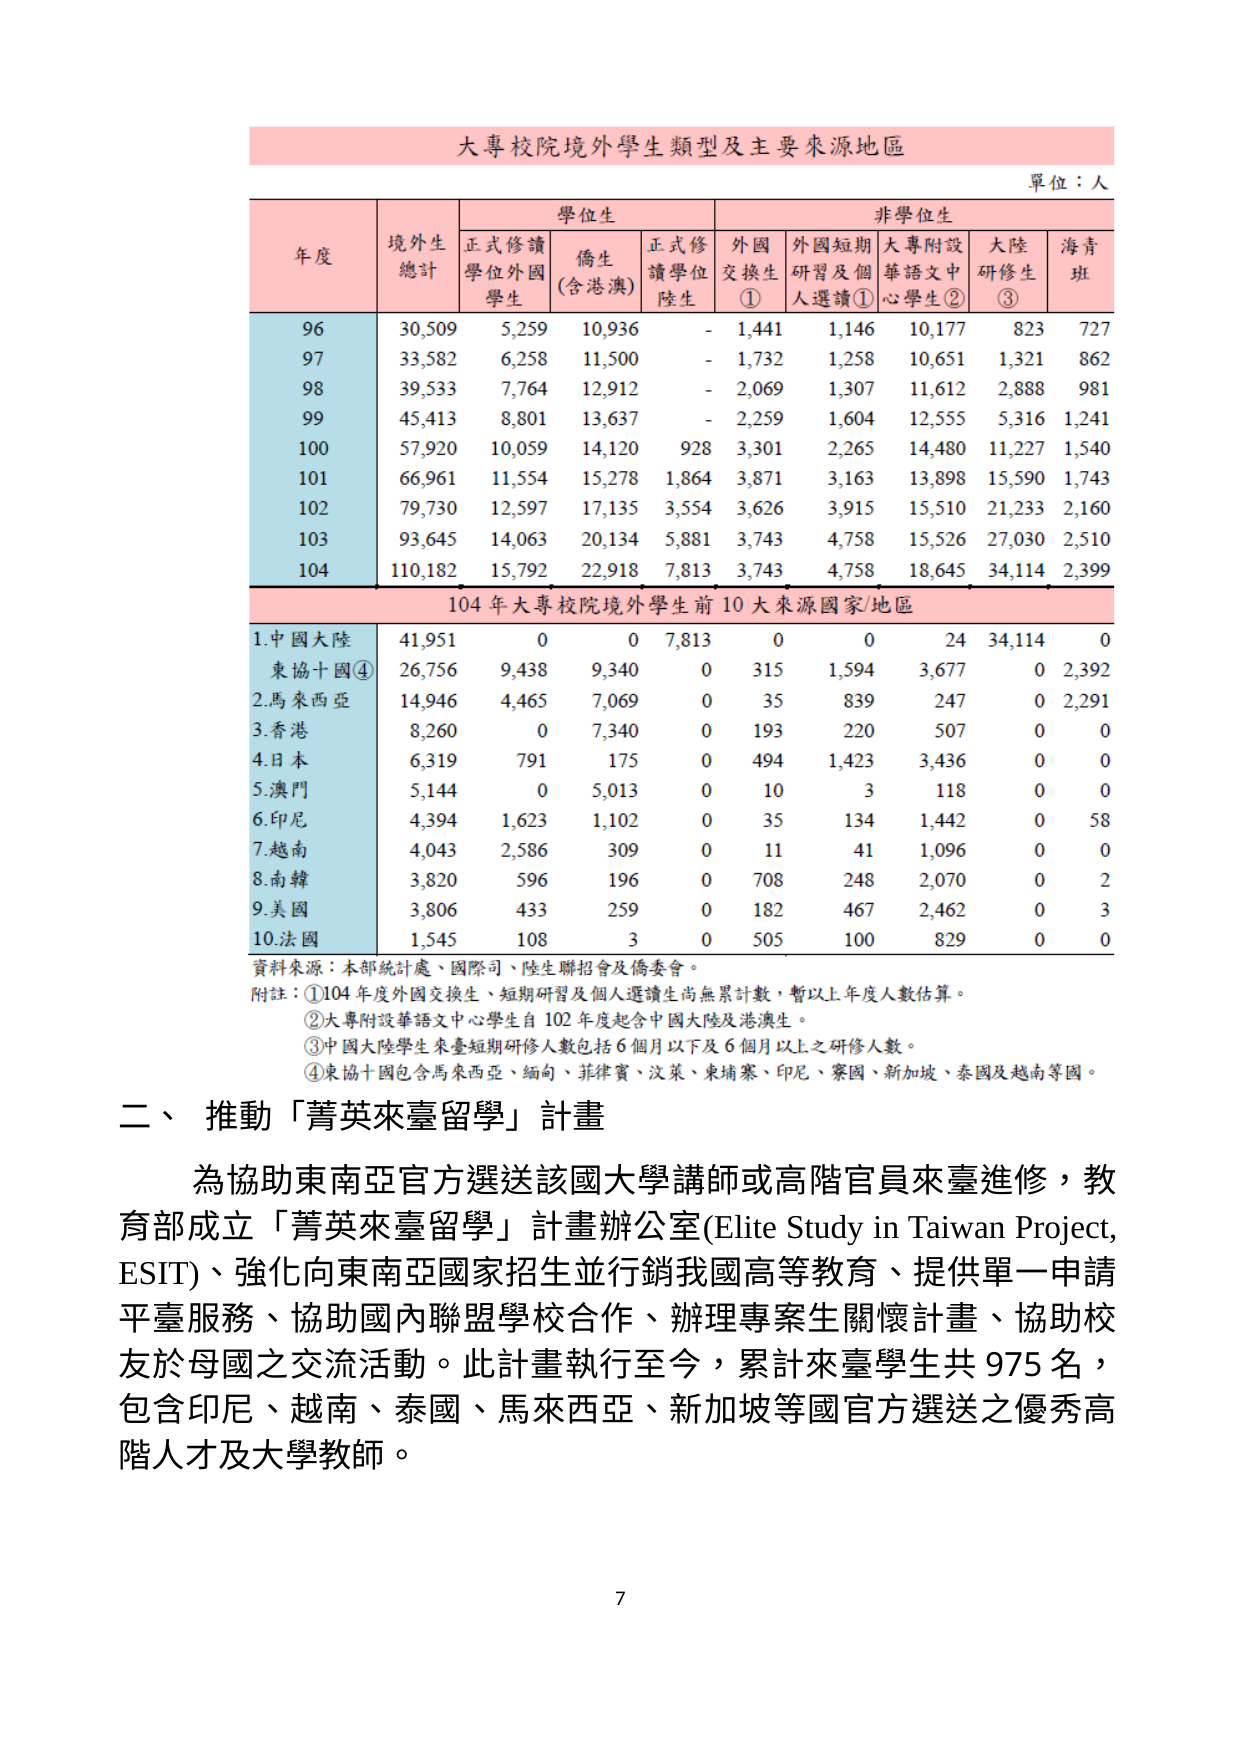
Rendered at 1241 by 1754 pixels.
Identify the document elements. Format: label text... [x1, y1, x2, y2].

list 為協助東南亞官方選送該國大學講師或高階官員來臺進修，教育部成立「菁英來臺留學」計畫辦公室(Elite Study in Taiwan Project, ESIT)、強化向東南亞國家招生並行銷我國高等教育、提供單一申請平臺服務、協助國內聯盟學校合作、辦理專案生關懷計畫、協助校友於母國之交流活動。此計畫執行至今，累計來臺學生共975名，包含印尼、越南、泰國、馬來西亞、新加坡等國官方選送之優秀高階人才及大學教師。 [118, 1156, 1118, 1477]
list 推動「菁英來臺留學」計畫 [118, 137, 1122, 1137]
picture [242, 118, 1123, 1092]
